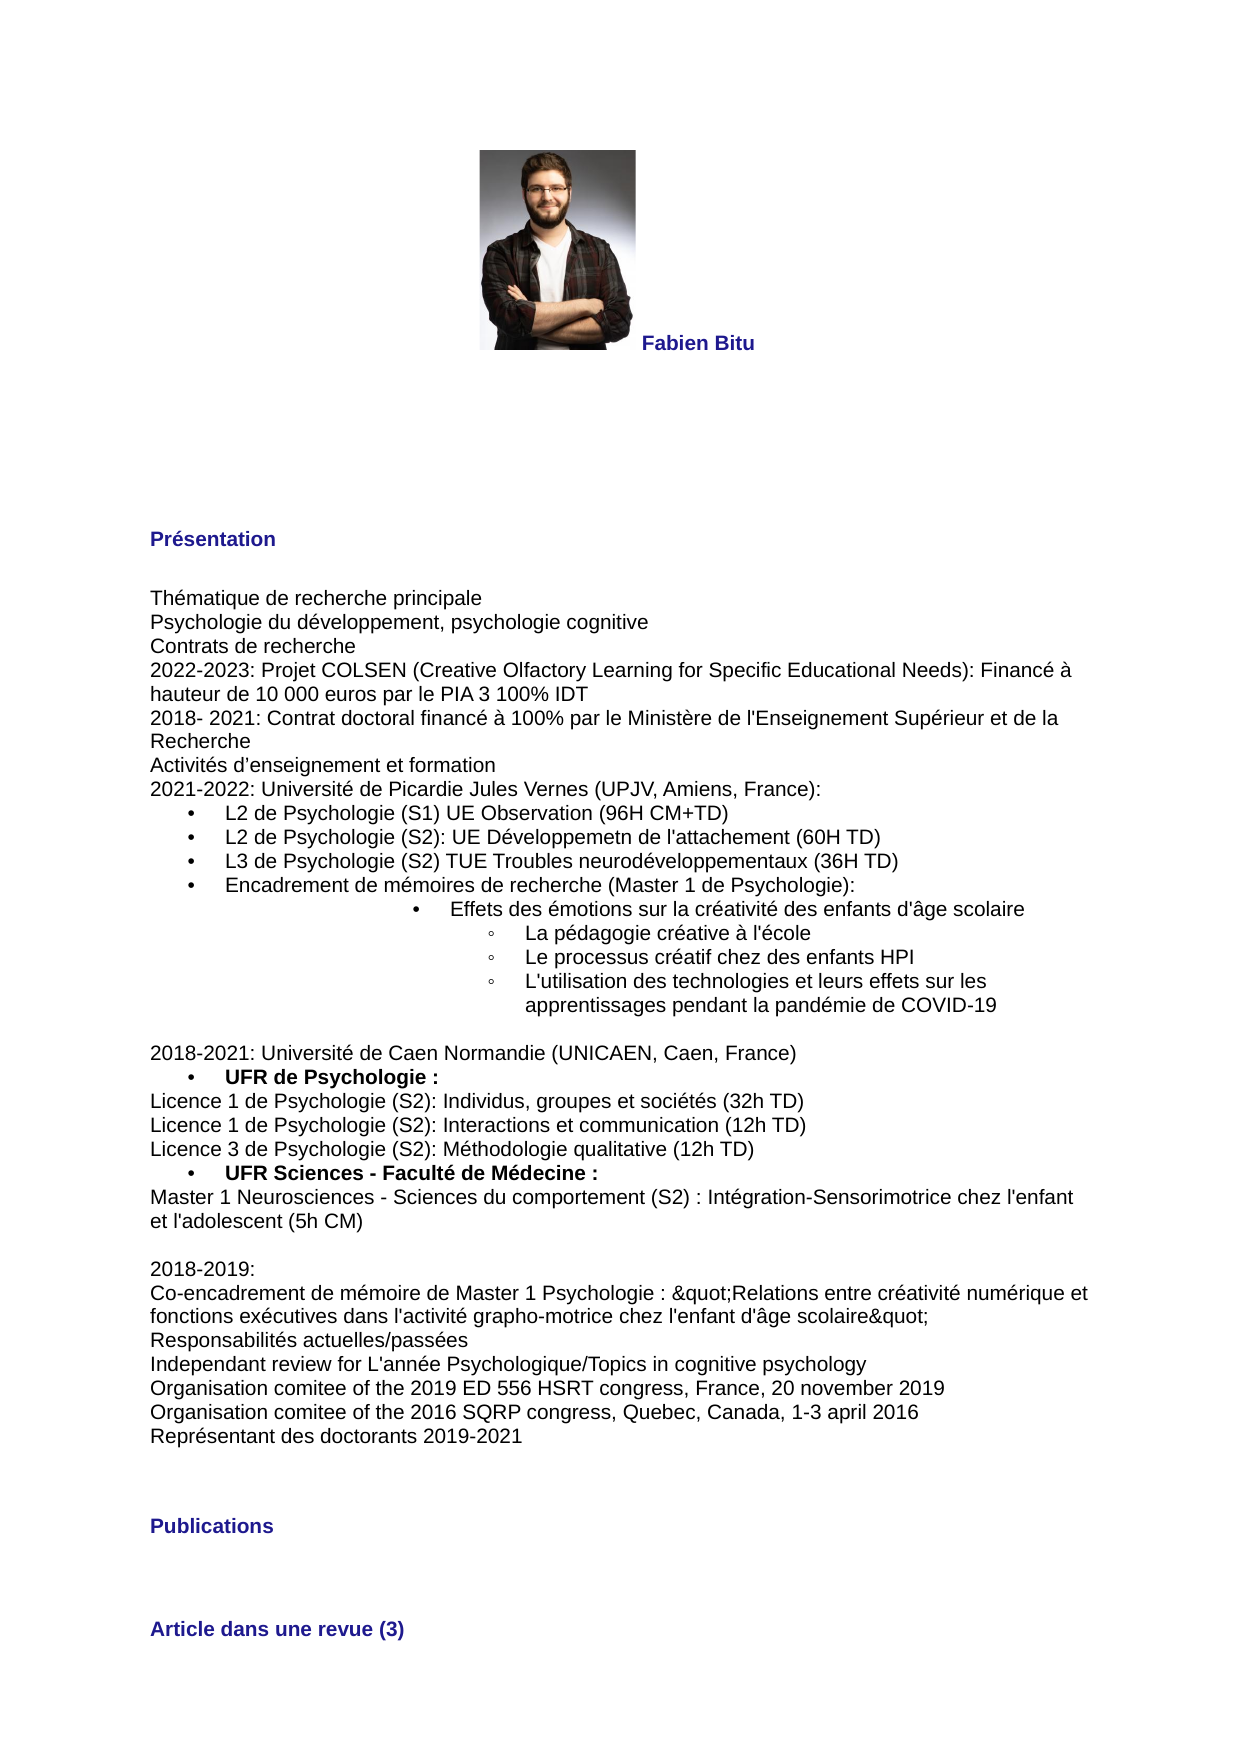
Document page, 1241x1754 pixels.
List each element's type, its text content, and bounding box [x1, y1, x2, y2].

list Effets des émotions sur la créativité des enfants d'âge scolaire [412, 897, 1090, 921]
list La pédagogie créative à l'école [487, 921, 1090, 945]
list L2 de Psychologie (S2): UE Développemetn de l'attachement (60H TD) [187, 825, 1090, 849]
list L3 de Psychologie (S2) TUE Troubles neurodéveloppementaux (36H TD) [187, 849, 1090, 873]
list UFR de Psychologie : [187, 1065, 1090, 1089]
text Master 1 Neurosciences - Sciences du comportement (S2) : Intégration-Sensorimotrice chez l'enfant et l'adolescent (5h CM) [150, 1184, 1090, 1232]
text Psychologie du développement, psychologie cognitive [150, 609, 1090, 633]
text 2022-2023: Projet COLSEN (Creative Olfactory Learning for Specific Educational Needs): Financé à hauteur de 10 000 euros par le PIA 3 100% IDT [150, 657, 1090, 705]
list Le processus créatif chez des enfants HPI [487, 945, 1090, 969]
text Licence 1 de Psychologie (S2): Individus, groupes et sociétés (32h TD) [150, 1089, 1090, 1113]
subtitle Article dans une revue (3) [150, 1617, 1090, 1641]
picture [479, 150, 636, 350]
text Organisation comitee of the 2019 ED 556 HSRT congress, France, 20 november 2019 [150, 1376, 1090, 1400]
text Organisation comitee of the 2016 SQRP congress, Quebec, Canada, 1-3 april 2016 [150, 1400, 1090, 1424]
text Independant review for L'année Psychologique/Topics in cognitive psychology [150, 1352, 1090, 1376]
list UFR Sciences - Faculté de Médecine : [187, 1161, 1090, 1184]
subtitle Thématique de recherche principale [150, 586, 1090, 609]
subtitle 2018-2019: [150, 1256, 1090, 1280]
subtitle Fabien Bitu [150, 150, 1090, 354]
subtitle Activités d’enseignement et formation [150, 753, 1090, 777]
subtitle Responsabilités actuelles/passées [150, 1328, 1090, 1352]
list L'utilisation des technologies et leurs effets sur les apprentissages pendant la pandémie de COVID-19 [487, 969, 1090, 1017]
subtitle 2018-2021: Université de Caen Normandie (UNICAEN, Caen, France) [150, 1041, 1090, 1065]
text 2018- 2021: Contrat doctoral financé à 100% par le Ministère de l'Enseignement Supérieur et de la Recherche [150, 705, 1090, 753]
subtitle Présentation [150, 527, 1090, 551]
subtitle Publications [150, 1514, 1090, 1538]
list L2 de Psychologie (S1) UE Observation (96H CM+TD) [187, 801, 1090, 825]
text Représentant des doctorants 2019-2021 [150, 1424, 1090, 1448]
list Encadrement de mémoires de recherche (Master 1 de Psychologie): [187, 873, 1090, 897]
subtitle 2021-2022: Université de Picardie Jules Vernes (UPJV, Amiens, France): [150, 777, 1090, 801]
text Licence 3 de Psychologie (S2): Méthodologie qualitative (12h TD) [150, 1137, 1090, 1161]
subtitle Contrats de recherche [150, 633, 1090, 657]
text Co-encadrement de mémoire de Master 1 Psychologie : &quot;Relations entre créativité numérique et fonctions exécutives dans l'activité grapho-motrice chez l'enfant d'âge scolaire&quot; [150, 1280, 1090, 1328]
text Licence 1 de Psychologie (S2): Interactions et communication (12h TD) [150, 1113, 1090, 1137]
